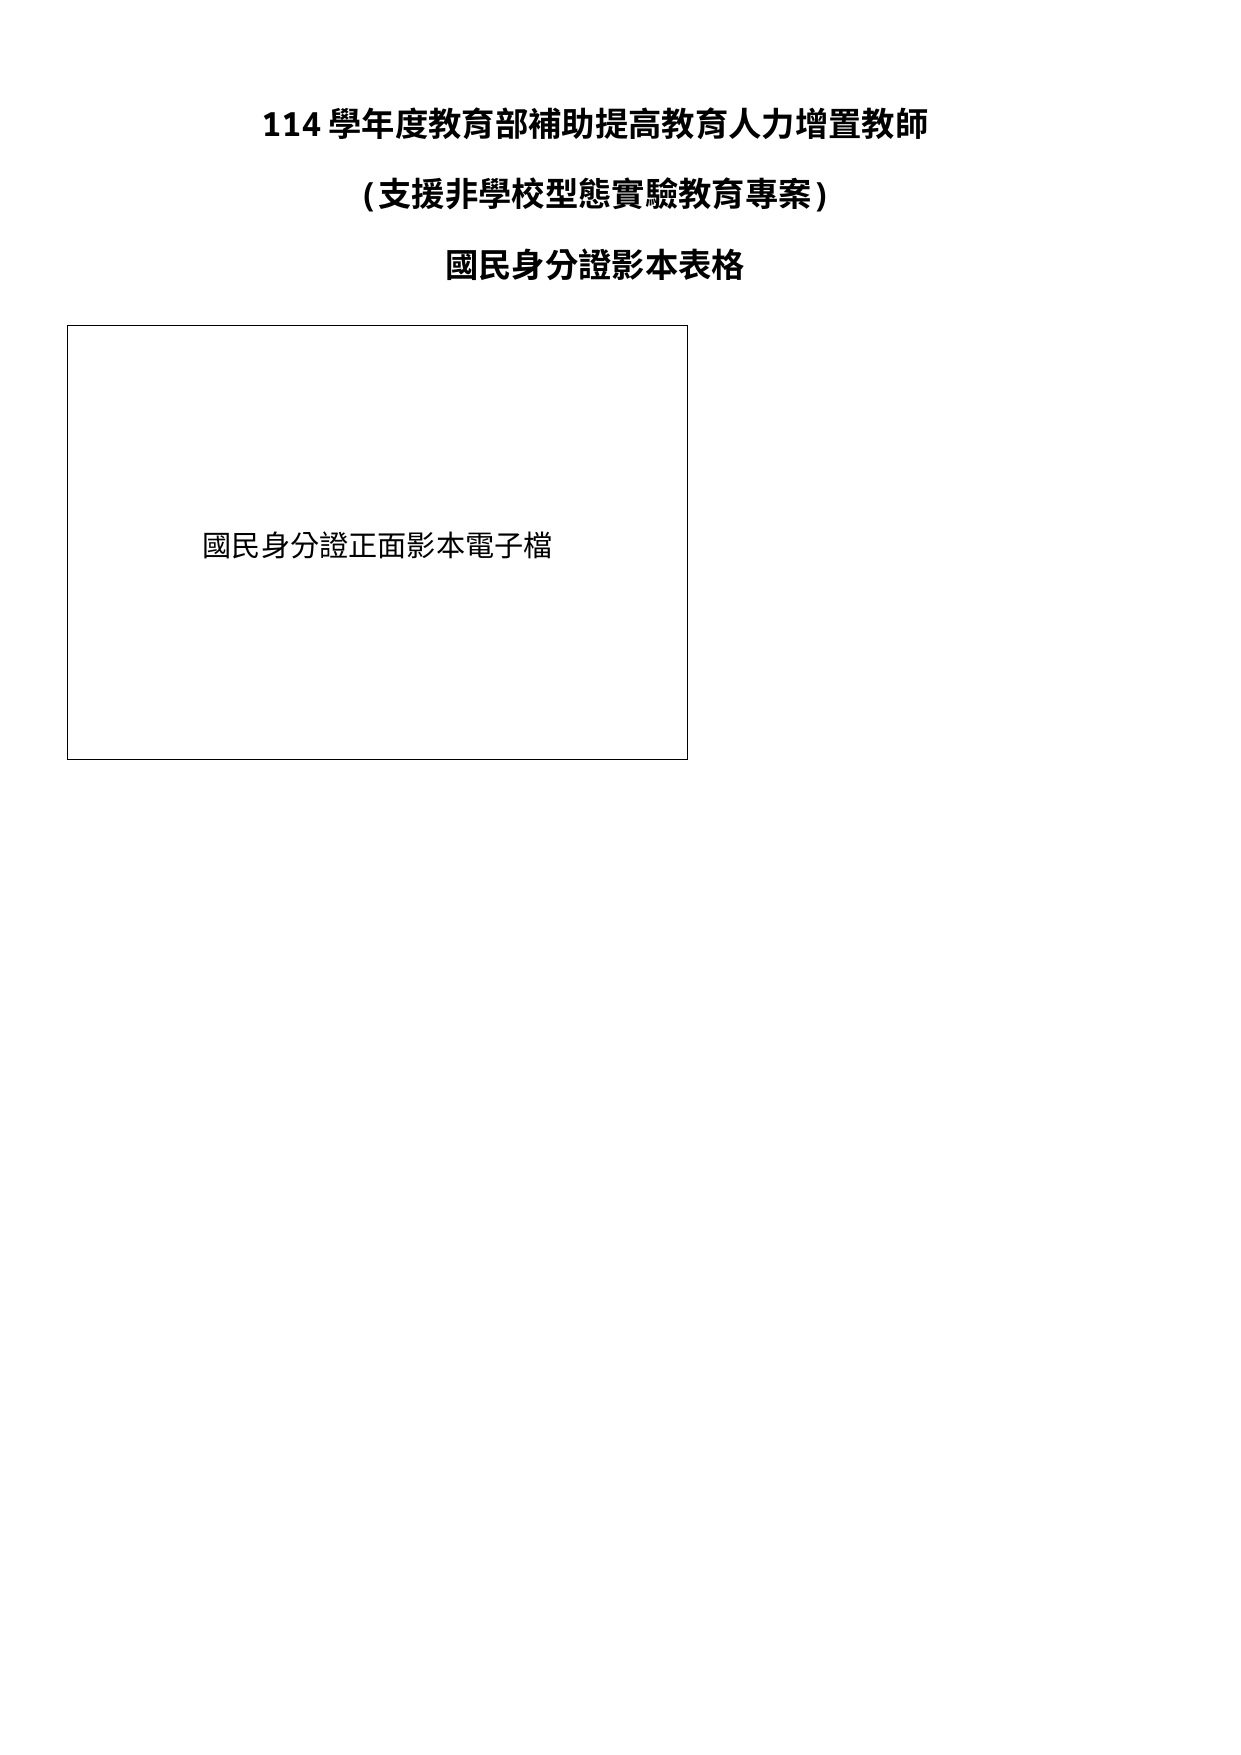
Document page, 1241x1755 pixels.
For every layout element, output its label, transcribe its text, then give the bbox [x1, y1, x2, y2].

text 國民身分證影本表格 [67, 221, 1122, 284]
table_header 國民身分證正面影本電子檔 [68, 326, 687, 759]
text 114學年度教育部補助提高教育人力增置教師 [67, 81, 1122, 143]
text (支援非學校型態實驗教育專案) [67, 151, 1122, 213]
